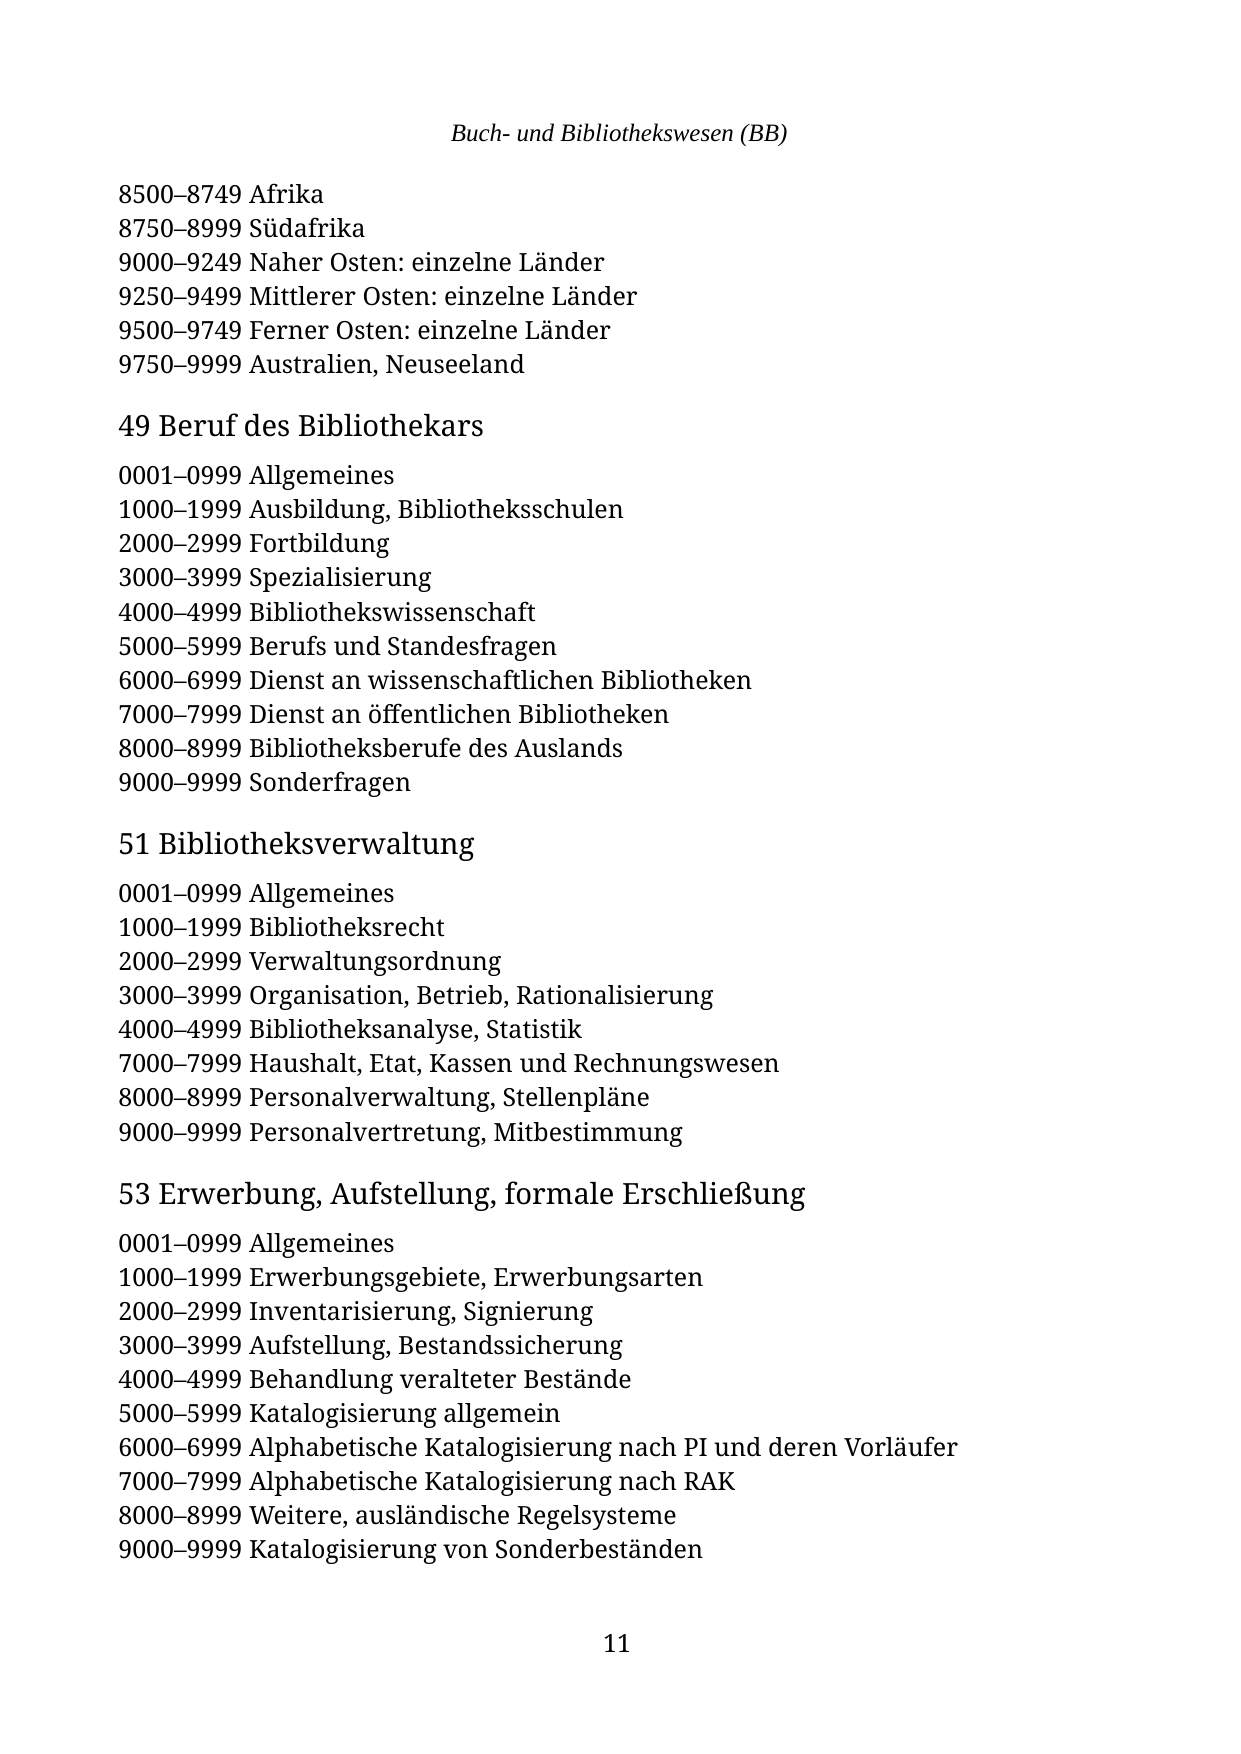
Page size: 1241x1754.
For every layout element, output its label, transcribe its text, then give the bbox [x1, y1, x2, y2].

text 2000–2999 Fortbildung [118, 526, 1122, 560]
text 0001–0999 Allgemeines [118, 876, 1122, 910]
text 7000–7999 Dienst an öffentlichen Bibliotheken [118, 696, 1122, 730]
text 3000–3999 Spezialisierung [118, 560, 1122, 594]
text 1000–1999 Bibliotheksrecht [118, 910, 1122, 944]
text 7000–7999 Alphabetische Katalogisierung nach RAK [118, 1464, 1122, 1498]
text 9000–9999 Personalvertretung, Mitbestimmung [118, 1114, 1122, 1148]
text 8750–8999 Südafrika [118, 210, 1122, 244]
text 4000–4999 Bibliotheksanalyse, Statistik [118, 1012, 1122, 1046]
subtitle 53 Erwerbung, Aufstellung, formale Erschließung [118, 1173, 1122, 1213]
text 0001–0999 Allgemeines [118, 458, 1122, 492]
text 4000–4999 Bibliothekswissenschaft [118, 594, 1122, 628]
subtitle 51 Bibliotheksverwaltung [118, 823, 1122, 863]
text 8000–8999 Bibliotheksberufe des Auslands [118, 730, 1122, 764]
subtitle 49 Beruf des Bibliothekars [118, 406, 1122, 445]
text 6000–6999 Alphabetische Katalogisierung nach PI und deren Vorläufer [118, 1430, 1122, 1464]
text 2000–2999 Inventarisierung, Signierung [118, 1293, 1122, 1328]
text 9250–9499 Mittlerer Osten: einzelne Länder [118, 278, 1122, 313]
text 0001–0999 Allgemeines [118, 1225, 1122, 1259]
text 5000–5999 Katalogisierung allgemein [118, 1396, 1122, 1430]
text 8500–8749 Afrika [118, 176, 1122, 210]
text 9750–9999 Australien, Neuseeland [118, 347, 1122, 381]
text 1000–1999 Erwerbungsgebiete, Erwerbungsarten [118, 1259, 1122, 1293]
text 4000–4999 Behandlung veralteter Bestände [118, 1362, 1122, 1396]
text 3000–3999 Organisation, Betrieb, Rationalisierung [118, 978, 1122, 1012]
text 8000–8999 Personalverwaltung, Stellenpläne [118, 1080, 1122, 1114]
text 3000–3999 Aufstellung, Bestandssicherung [118, 1328, 1122, 1362]
text 8000–8999 Weitere, ausländische Regelsysteme [118, 1498, 1122, 1532]
text 2000–2999 Verwaltungsordnung [118, 944, 1122, 978]
text 6000–6999 Dienst an wissenschaftlichen Bibliotheken [118, 662, 1122, 696]
text 9000–9999 Sonderfragen [118, 764, 1122, 798]
text 1000–1999 Ausbildung, Bibliotheksschulen [118, 492, 1122, 526]
text 7000–7999 Haushalt, Etat, Kassen­ und Rechnungswesen [118, 1046, 1122, 1080]
text 9500–9749 Ferner Osten: einzelne Länder [118, 313, 1122, 347]
text 9000–9249 Naher Osten: einzelne Länder [118, 244, 1122, 278]
text 5000–5999 Berufs­ und Standesfragen [118, 628, 1122, 662]
text 9000–9999 Katalogisierung von Sonderbeständen [118, 1532, 1122, 1566]
